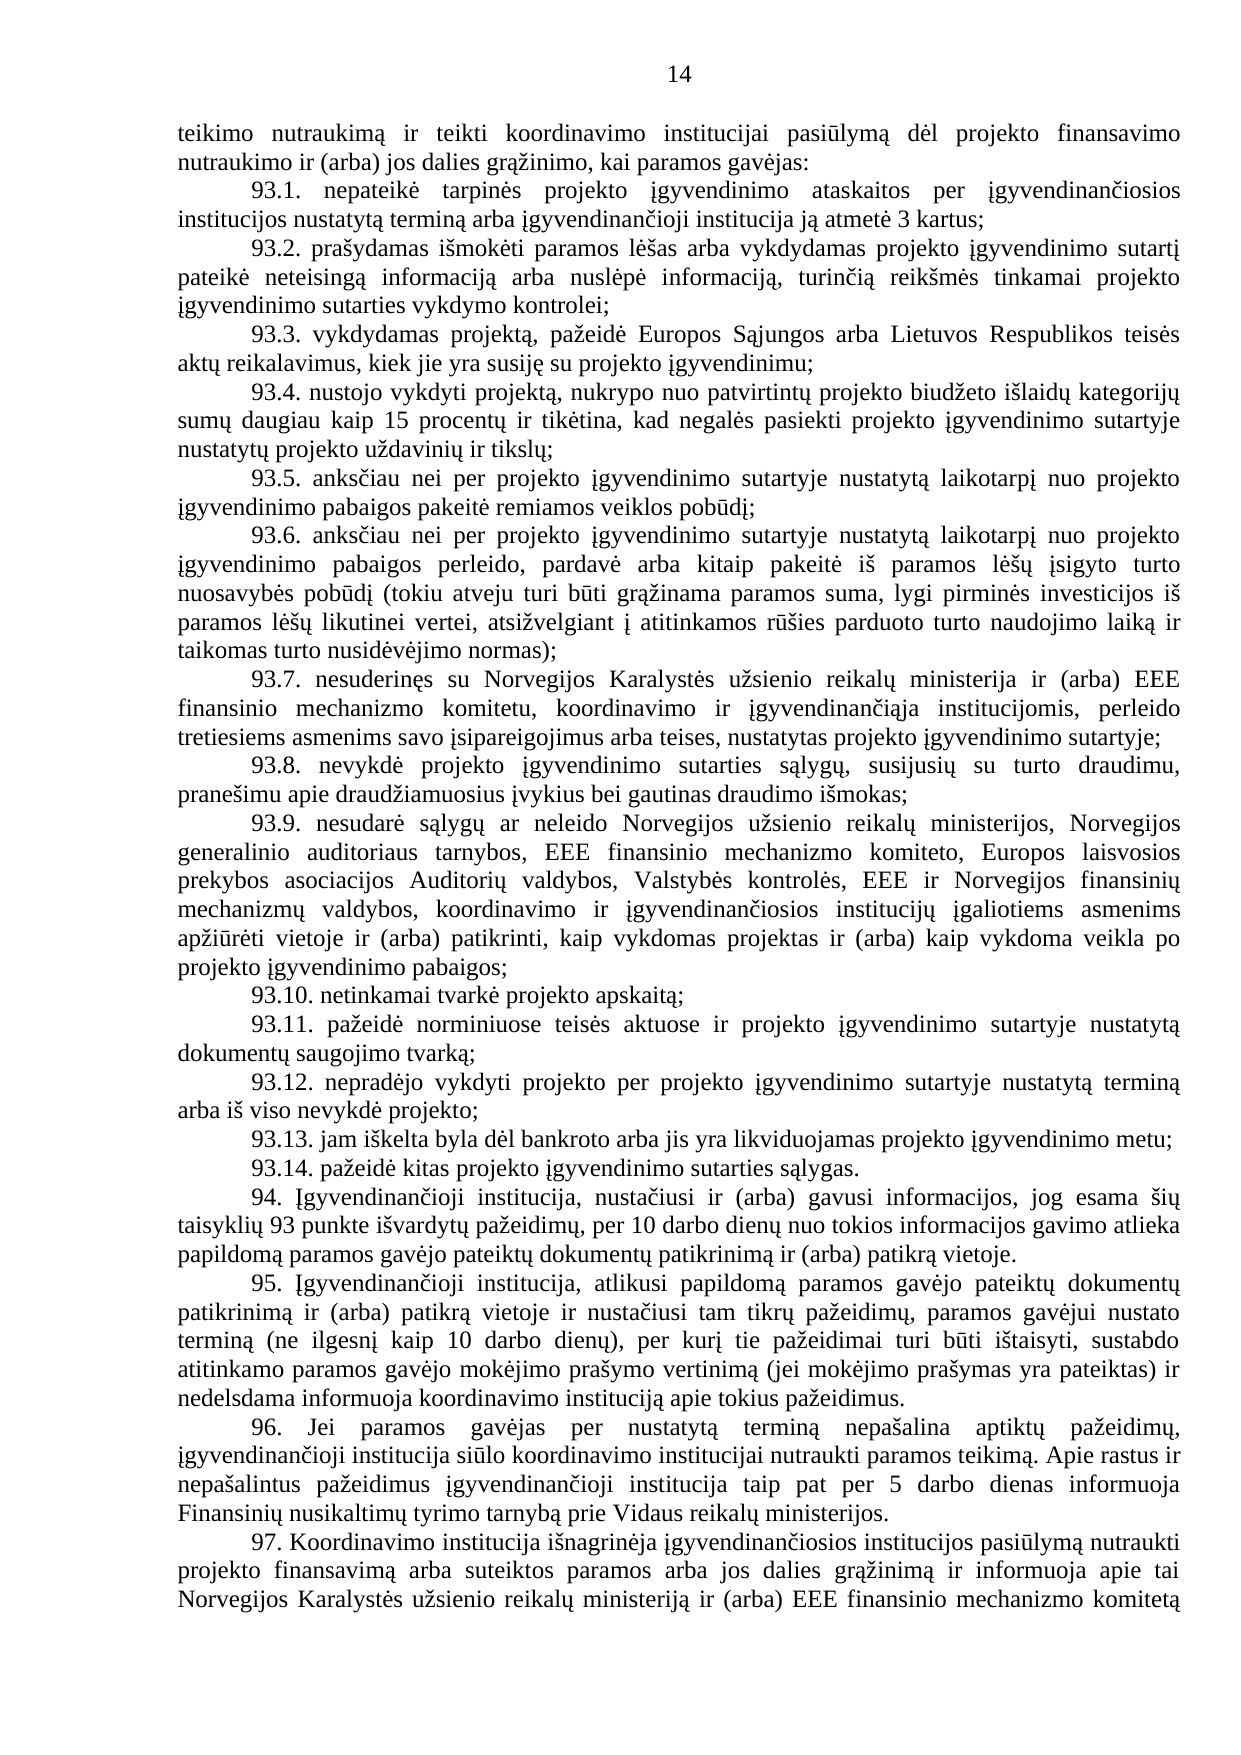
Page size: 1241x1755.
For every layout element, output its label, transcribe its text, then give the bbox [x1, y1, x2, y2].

text 94. Įgyvendinančioji institucija, nustačiusi ir (arba) gavusi informacijos, jog esama šių taisyklių 93 punkte išvardytų pažeidimų, per 10 darbo dienų nuo tokios informacijos gavimo atlieka papildomą paramos gavėjo pateiktų dokumentų patikrinimą ir (arba) patikrą vietoje. [177, 1182, 1181, 1268]
text 96. Jei paramos gavėjas per nustatytą terminą nepašalina aptiktų pažeidimų, įgyvendinančioji institucija siūlo koordinavimo institucijai nutraukti paramos teikimą. Apie rastus ir nepašalintus pažeidimus įgyvendinančioji institucija taip pat per 5 darbo dienas informuoja Finansinių nusikaltimų tyrimo tarnybą prie Vidaus reikalų ministerijos. [177, 1412, 1181, 1527]
text 97. Koordinavimo institucija išnagrinėja įgyvendinančiosios institucijos pasiūlymą nutraukti projekto finansavimą arba suteiktos paramos arba jos dalies grąžinimą ir informuoja apie tai Norvegijos Karalystės užsienio reikalų ministeriją ir (arba) EEE finansinio mechanizmo komitetą [177, 1527, 1181, 1613]
text 93.5. anksčiau nei per projekto įgyvendinimo sutartyje nustatytą laikotarpį nuo projekto įgyvendinimo pabaigos pakeitė remiamos veiklos pobūdį; [177, 463, 1181, 521]
text 93.7. nesuderinęs su Norvegijos Karalystės užsienio reikalų ministerija ir (arba) EEE finansinio mechanizmo komitetu, koordinavimo ir įgyvendinančiąja institucijomis, perleido tretiesiems asmenims savo įsipareigojimus arba teises, nustatytas projekto įgyvendinimo sutartyje; [177, 664, 1181, 751]
text teikimo nutraukimą ir teikti koordinavimo institucijai pasiūlymą dėl projekto finansavimo nutraukimo ir (arba) jos dalies grąžinimo, kai paramos gavėjas: [177, 118, 1181, 176]
text 93.11. pažeidė norminiuose teisės aktuose ir projekto įgyvendinimo sutartyje nustatytą dokumentų saugojimo tvarką; [177, 1009, 1181, 1067]
text 93.6. anksčiau nei per projekto įgyvendinimo sutartyje nustatytą laikotarpį nuo projekto įgyvendinimo pabaigos perleido, pardavė arba kitaip pakeitė iš paramos lėšų įsigyto turto nuosavybės pobūdį (tokiu atveju turi būti grąžinama paramos suma, lygi pirminės investicijos iš paramos lėšų likutinei vertei, atsižvelgiant į atitinkamos rūšies parduoto turto naudojimo laiką ir taikomas turto nusidėvėjimo normas); [177, 521, 1181, 664]
text 93.9. nesudarė sąlygų ar neleido Norvegijos užsienio reikalų ministerijos, Norvegijos generalinio auditoriaus tarnybos, EEE finansinio mechanizmo komiteto, Europos laisvosios prekybos asociacijos Auditorių valdybos, Valstybės kontrolės, EEE ir Norvegijos finansinių mechanizmų valdybos, koordinavimo ir įgyvendinančiosios institucijų įgaliotiems asmenims apžiūrėti vietoje ir (arba) patikrinti, kaip vykdomas projektas ir (arba) kaip vykdoma veikla po projekto įgyvendinimo pabaigos; [177, 808, 1181, 981]
text 93.10. netinkamai tvarkė projekto apskaitą; [177, 981, 1181, 1009]
text 93.14. pažeidė kitas projekto įgyvendinimo sutarties sąlygas. [177, 1153, 1181, 1182]
text 93.3. vykdydamas projektą, pažeidė Europos Sąjungos arba Lietuvos Respublikos teisės aktų reikalavimus, kiek jie yra susiję su projekto įgyvendinimu; [177, 319, 1181, 377]
text 93.1. nepateikė tarpinės projekto įgyvendinimo ataskaitos per įgyvendinančiosios institucijos nustatytą terminą arba įgyvendinančioji institucija ją atmetė 3 kartus; [177, 176, 1181, 233]
text 93.2. prašydamas išmokėti paramos lėšas arba vykdydamas projekto įgyvendinimo sutartį pateikė neteisingą informaciją arba nuslėpė informaciją, turinčią reikšmės tinkamai projekto įgyvendinimo sutarties vykdymo kontrolei; [177, 233, 1181, 319]
text 93.4. nustojo vykdyti projektą, nukrypo nuo patvirtintų projekto biudžeto išlaidų kategorijų sumų daugiau kaip 15 procentų ir tikėtina, kad negalės pasiekti projekto įgyvendinimo sutartyje nustatytų projekto uždavinių ir tikslų; [177, 377, 1181, 463]
text 93.13. jam iškelta byla dėl bankroto arba jis yra likviduojamas projekto įgyvendinimo metu; [177, 1124, 1181, 1153]
text 95. Įgyvendinančioji institucija, atlikusi papildomą paramos gavėjo pateiktų dokumentų patikrinimą ir (arba) patikrą vietoje ir nustačiusi tam tikrų pažeidimų, paramos gavėjui nustato terminą (ne ilgesnį kaip 10 darbo dienų), per kurį tie pažeidimai turi būti ištaisyti, sustabdo atitinkamo paramos gavėjo mokėjimo prašymo vertinimą (jei mokėjimo prašymas yra pateiktas) ir nedelsdama informuoja koordinavimo instituciją apie tokius pažeidimus. [177, 1268, 1181, 1412]
text 93.8. nevykdė projekto įgyvendinimo sutarties sąlygų, susijusių su turto draudimu, pranešimu apie draudžiamuosius įvykius bei gautinas draudimo išmokas; [177, 751, 1181, 808]
text 93.12. nepradėjo vykdyti projekto per projekto įgyvendinimo sutartyje nustatytą terminą arba iš viso nevykdė projekto; [177, 1067, 1181, 1124]
